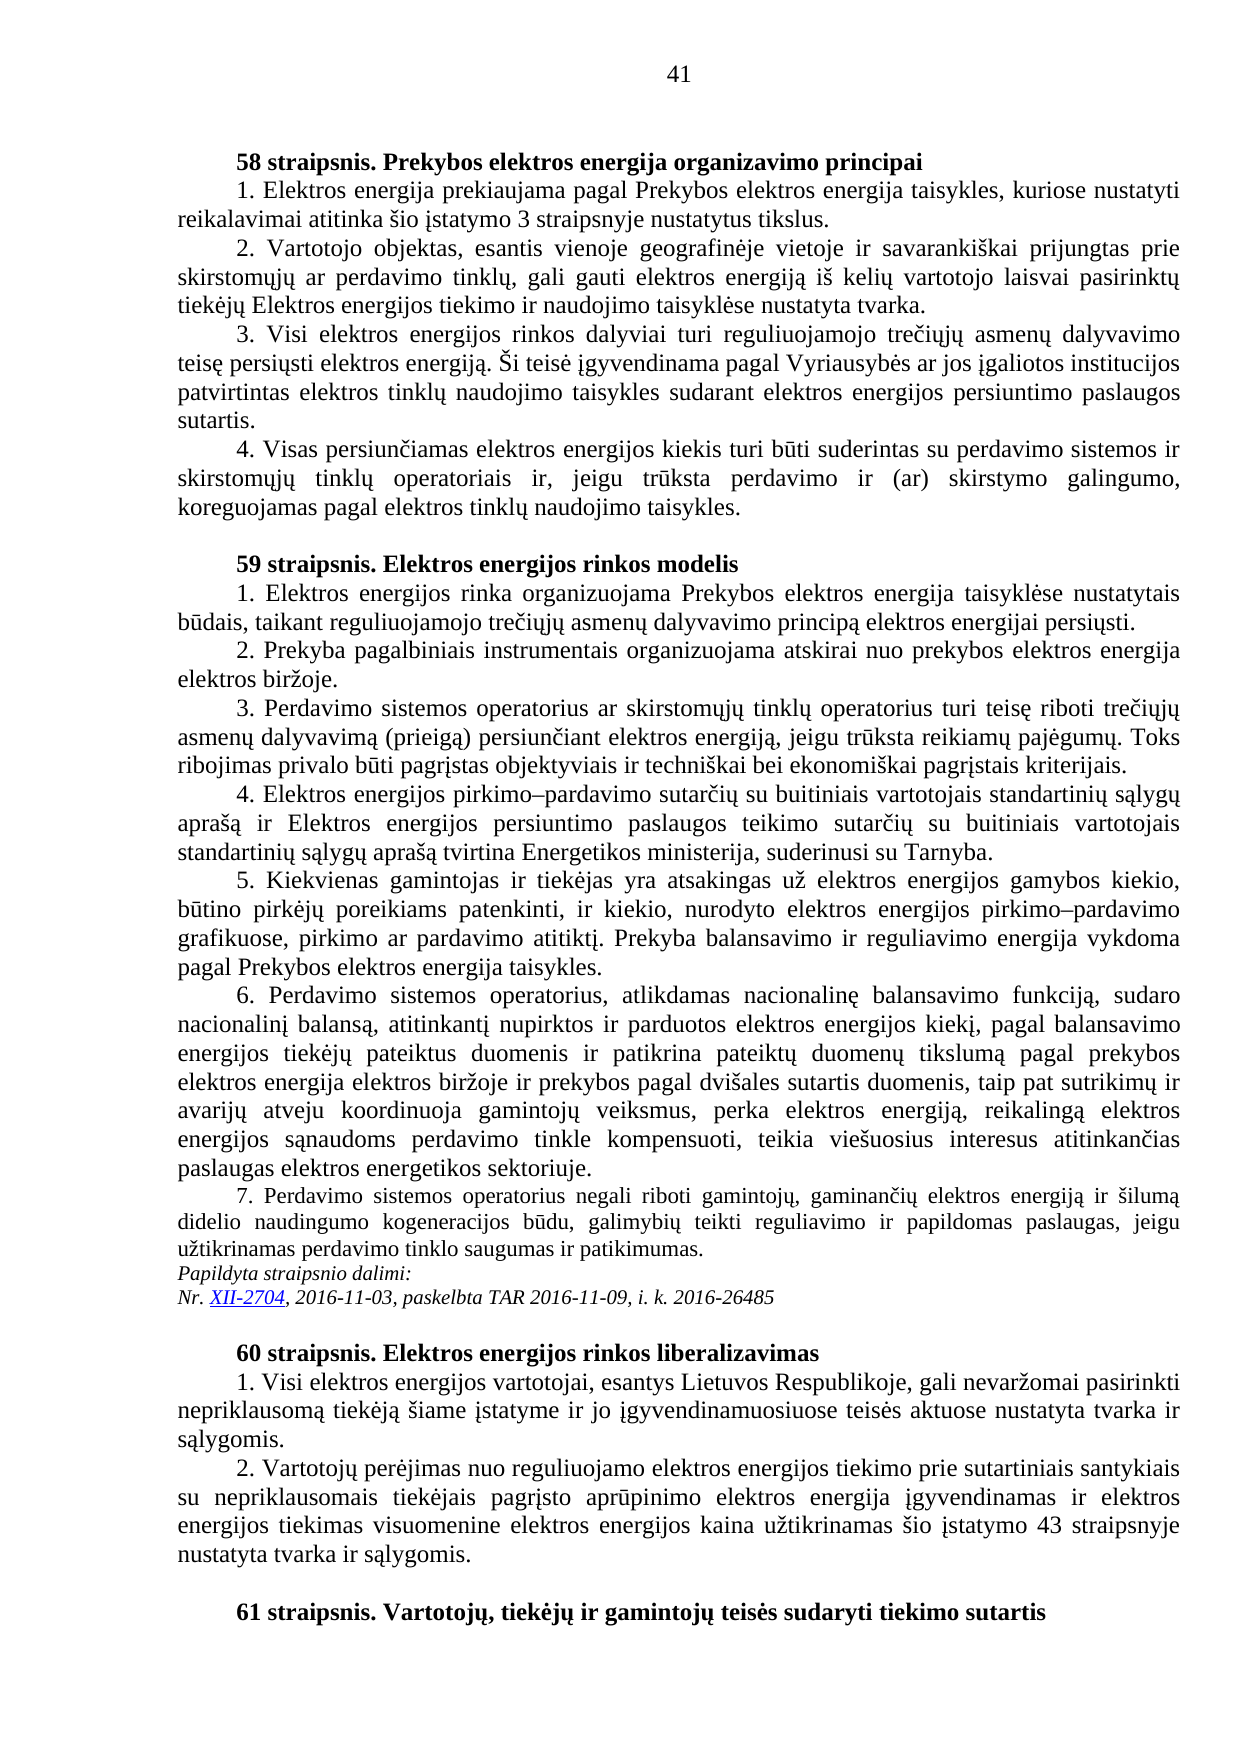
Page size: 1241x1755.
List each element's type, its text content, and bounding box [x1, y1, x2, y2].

text 1. Elektros energija prekiaujama pagal Prekybos elektros energija taisykles, kuriose nustatyti reikalavimai atitinka šio įstatymo 3 straipsnyje nustatytus tikslus. [177, 176, 1181, 233]
text 6. Perdavimo sistemos operatorius, atlikdamas nacionalinę balansavimo funkciją, sudaro nacionalinį balansą, atitinkantį nupirktos ir parduotos elektros energijos kiekį, pagal balansavimo energijos tiekėjų pateiktus duomenis ir patikrina pateiktų duomenų tikslumą pagal prekybos elektros energija elektros biržoje ir prekybos pagal dvišales sutartis duomenis, taip pat sutrikimų ir avarijų atveju koordinuoja gamintojų veiksmus, perka elektros energiją, reikalingą elektros energijos sąnaudoms perdavimo tinkle kompensuoti, teikia viešuosius interesus atitinkančias paslaugas elektros energetikos sektoriuje. [177, 981, 1181, 1182]
text 2. Vartotojo objektas, esantis vienoje geografinėje vietoje ir savarankiškai prijungtas prie skirstomųjų ar perdavimo tinklų, gali gauti elektros energiją iš kelių vartotojo laisvai pasirinktų tiekėjų Elektros energijos tiekimo ir naudojimo taisyklėse nustatyta tvarka. [177, 233, 1181, 319]
text 7. Perdavimo sistemos operatorius negali riboti gamintojų, gaminančių elektros energiją ir šilumą didelio naudingumo kogeneracijos būdu, galimybių teikti reguliavimo ir papildomas paslaugas, jeigu užtikrinamas perdavimo tinklo saugumas ir patikimumas. [177, 1182, 1181, 1261]
text 3. Perdavimo sistemos operatorius ar skirstomųjų tinklų operatorius turi teisę riboti trečiųjų asmenų dalyvavimą (prieigą) persiunčiant elektros energiją, jeigu trūksta reikiamų pajėgumų. Toks ribojimas privalo būti pagrįstas objektyviais ir techniškai bei ekonomiškai pagrįstais kriterijais. [177, 693, 1181, 779]
text 1. Visi elektros energijos vartotojai, esantys Lietuvos Respublikoje, gali nevaržomai pasirinkti nepriklausomą tiekėją šiame įstatyme ir jo įgyvendinamuosiuose teisės aktuose nustatyta tvarka ir sąlygomis. [177, 1367, 1181, 1453]
text 1. Elektros energijos rinka organizuojama Prekybos elektros energija taisyklėse nustatytais būdais, taikant reguliuojamojo trečiųjų asmenų dalyvavimo principą elektros energijai persiųsti. [177, 578, 1181, 636]
text 2. Vartotojų perėjimas nuo reguliuojamo elektros energijos tiekimo prie sutartiniais santykiais su nepriklausomais tiekėjais pagrįsto aprūpinimo elektros energija įgyvendinamas ir elektros energijos tiekimas visuomenine elektros energijos kaina užtikrinamas šio įstatymo 43 straipsnyje nustatyta tvarka ir sąlygomis. [177, 1453, 1181, 1568]
text 60 straipsnis. Elektros energijos rinkos liberalizavimas [177, 1338, 1181, 1367]
text Papildyta straipsnio dalimi: [177, 1261, 1181, 1285]
text Nr. XII-2704, 2016-11-03, paskelbta TAR 2016-11-09, i. k. 2016-26485 [177, 1285, 1181, 1309]
text 58 straipsnis. Prekybos elektros energija organizavimo principai [177, 147, 1181, 176]
text 61 straipsnis. Vartotojų, tiekėjų ir gamintojų teisės sudaryti tiekimo sutartis [177, 1597, 1181, 1625]
text 3. Visi elektros energijos rinkos dalyviai turi reguliuojamojo trečiųjų asmenų dalyvavimo teisę persiųsti elektros energiją. Ši teisė įgyvendinama pagal Vyriausybės ar jos įgaliotos institucijos patvirtintas elektros tinklų naudojimo taisykles sudarant elektros energijos persiuntimo paslaugos sutartis. [177, 319, 1181, 434]
text 4. Elektros energijos pirkimo–pardavimo sutarčių su buitiniais vartotojais standartinių sąlygų aprašą ir Elektros energijos persiuntimo paslaugos teikimo sutarčių su buitiniais vartotojais standartinių sąlygų aprašą tvirtina Energetikos ministerija, suderinusi su Tarnyba. [177, 779, 1181, 866]
text 5. Kiekvienas gamintojas ir tiekėjas yra atsakingas už elektros energijos gamybos kiekio, būtino pirkėjų poreikiams patenkinti, ir kiekio, nurodyto elektros energijos pirkimo–pardavimo grafikuose, pirkimo ar pardavimo atitiktį. Prekyba balansavimo ir reguliavimo energija vykdoma pagal Prekybos elektros energija taisykles. [177, 866, 1181, 981]
text 59 straipsnis. Elektros energijos rinkos modelis [177, 549, 1181, 578]
text 2. Prekyba pagalbiniais instrumentais organizuojama atskirai nuo prekybos elektros energija elektros biržoje. [177, 636, 1181, 693]
text 4. Visas persiunčiamas elektros energijos kiekis turi būti suderintas su perdavimo sistemos ir skirstomųjų tinklų operatoriais ir, jeigu trūksta perdavimo ir (ar) skirstymo galingumo, koreguojamas pagal elektros tinklų naudojimo taisykles. [177, 434, 1181, 521]
